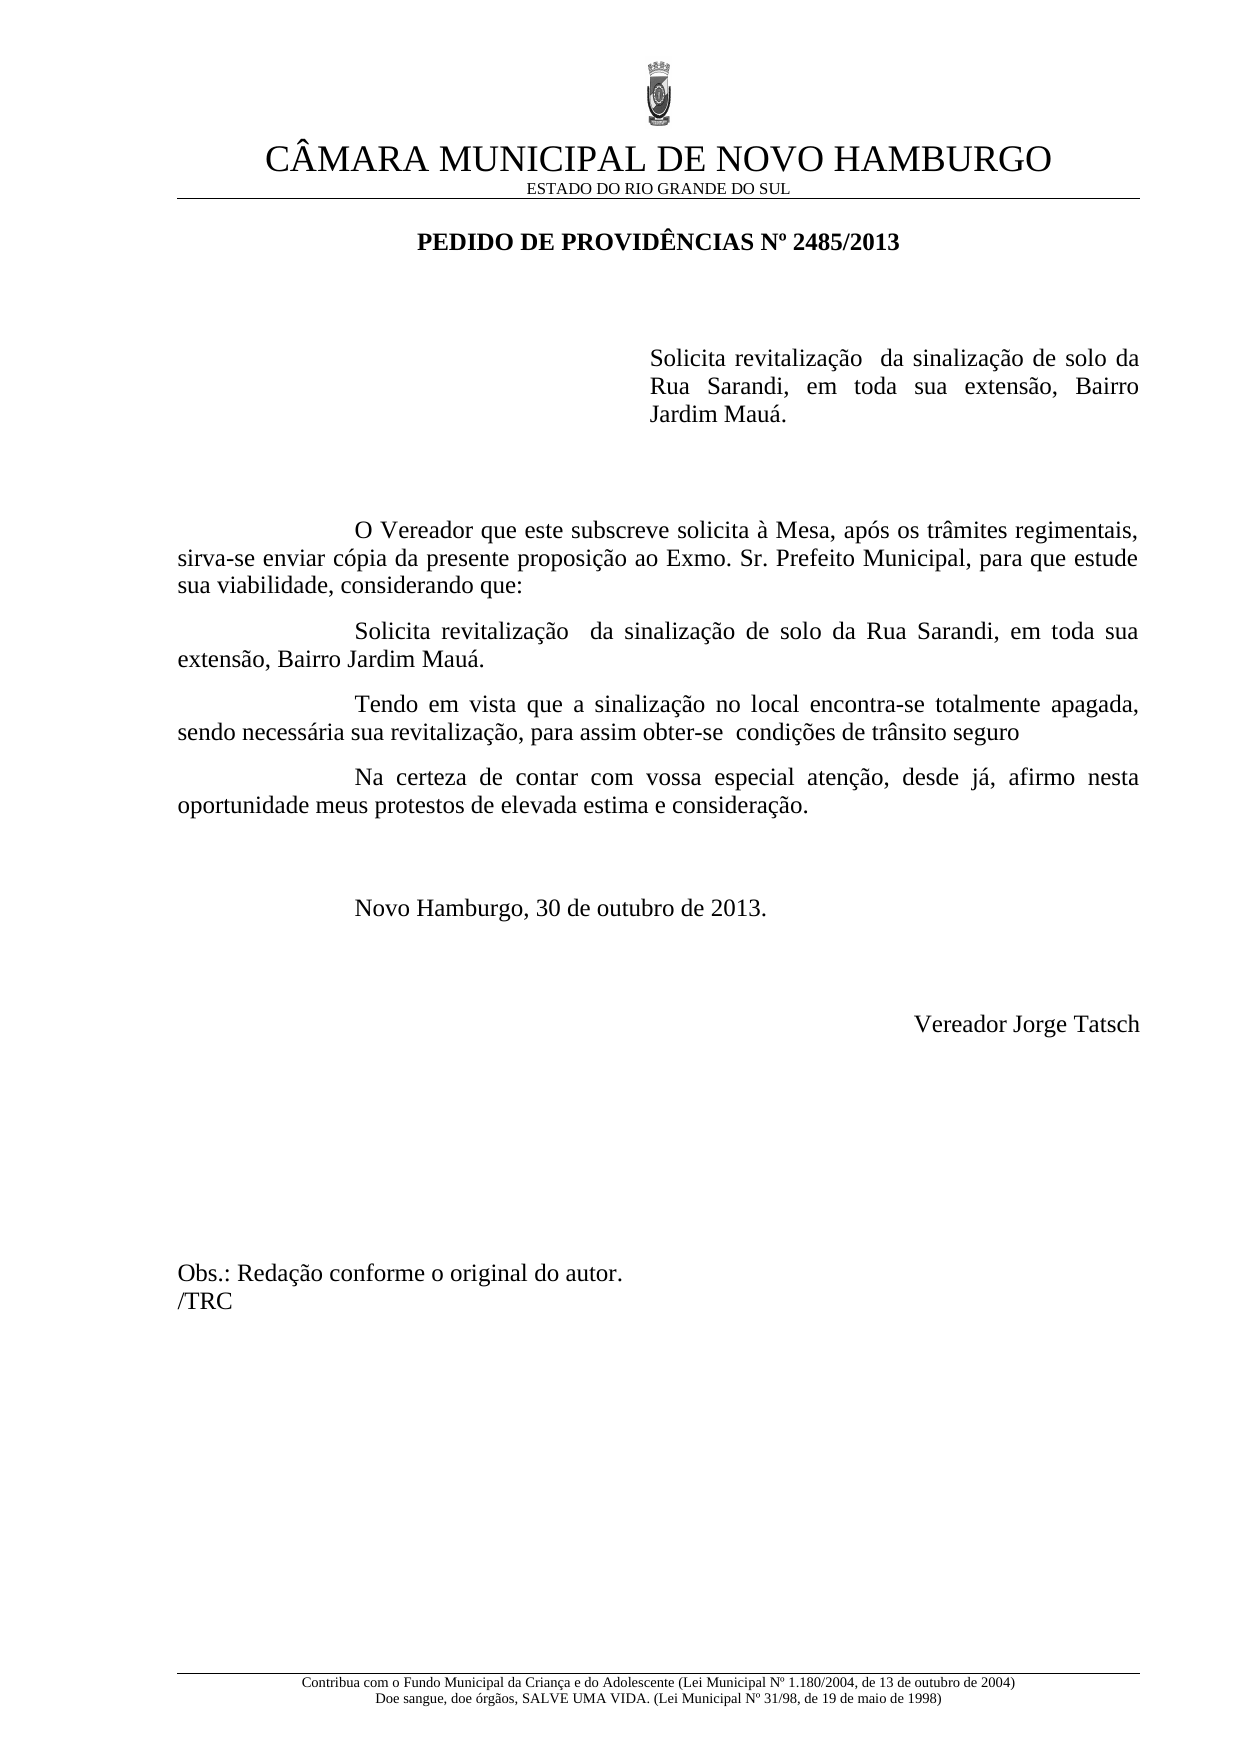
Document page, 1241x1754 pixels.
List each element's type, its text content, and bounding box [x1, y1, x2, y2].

text Solicita revitalização da sinalização de solo da Rua Sarandi, em toda sua extensão, Bairro Jardim Mauá. [177, 617, 1140, 672]
text Solicita revitalização da sinalização de solo da Rua Sarandi, em toda sua extensão, Bairro Jardim Mauá. [649, 344, 1140, 428]
text Obs.: Redação conforme o original do autor. [177, 1259, 1140, 1287]
text Na certeza de contar com vossa especial atenção, desde já, afirmo nesta oportunidade meus protestos de elevada estima e consideração. [177, 763, 1140, 819]
text O Vereador que este subscreve solicita à Mesa, após os trâmites regimentais, sirva-se enviar cópia da presente proposição ao Exmo. Sr. Prefeito Municipal, para que estude sua viabilidade, considerando que: [177, 516, 1140, 599]
text PEDIDO DE PROVIDÊNCIAS Nº 2485/2013 [177, 228, 1140, 256]
text Novo Hamburgo, 30 de outubro de 2013. [177, 894, 1140, 921]
text Tendo em vista que a sinalização no local encontra-se totalmente apagada, sendo necessária sua revitalização, para assim obter-se condições de trânsito seguro [177, 690, 1140, 746]
text /TRC [177, 1287, 1140, 1315]
text Vereador Jorge Tatsch [649, 1010, 1140, 1038]
